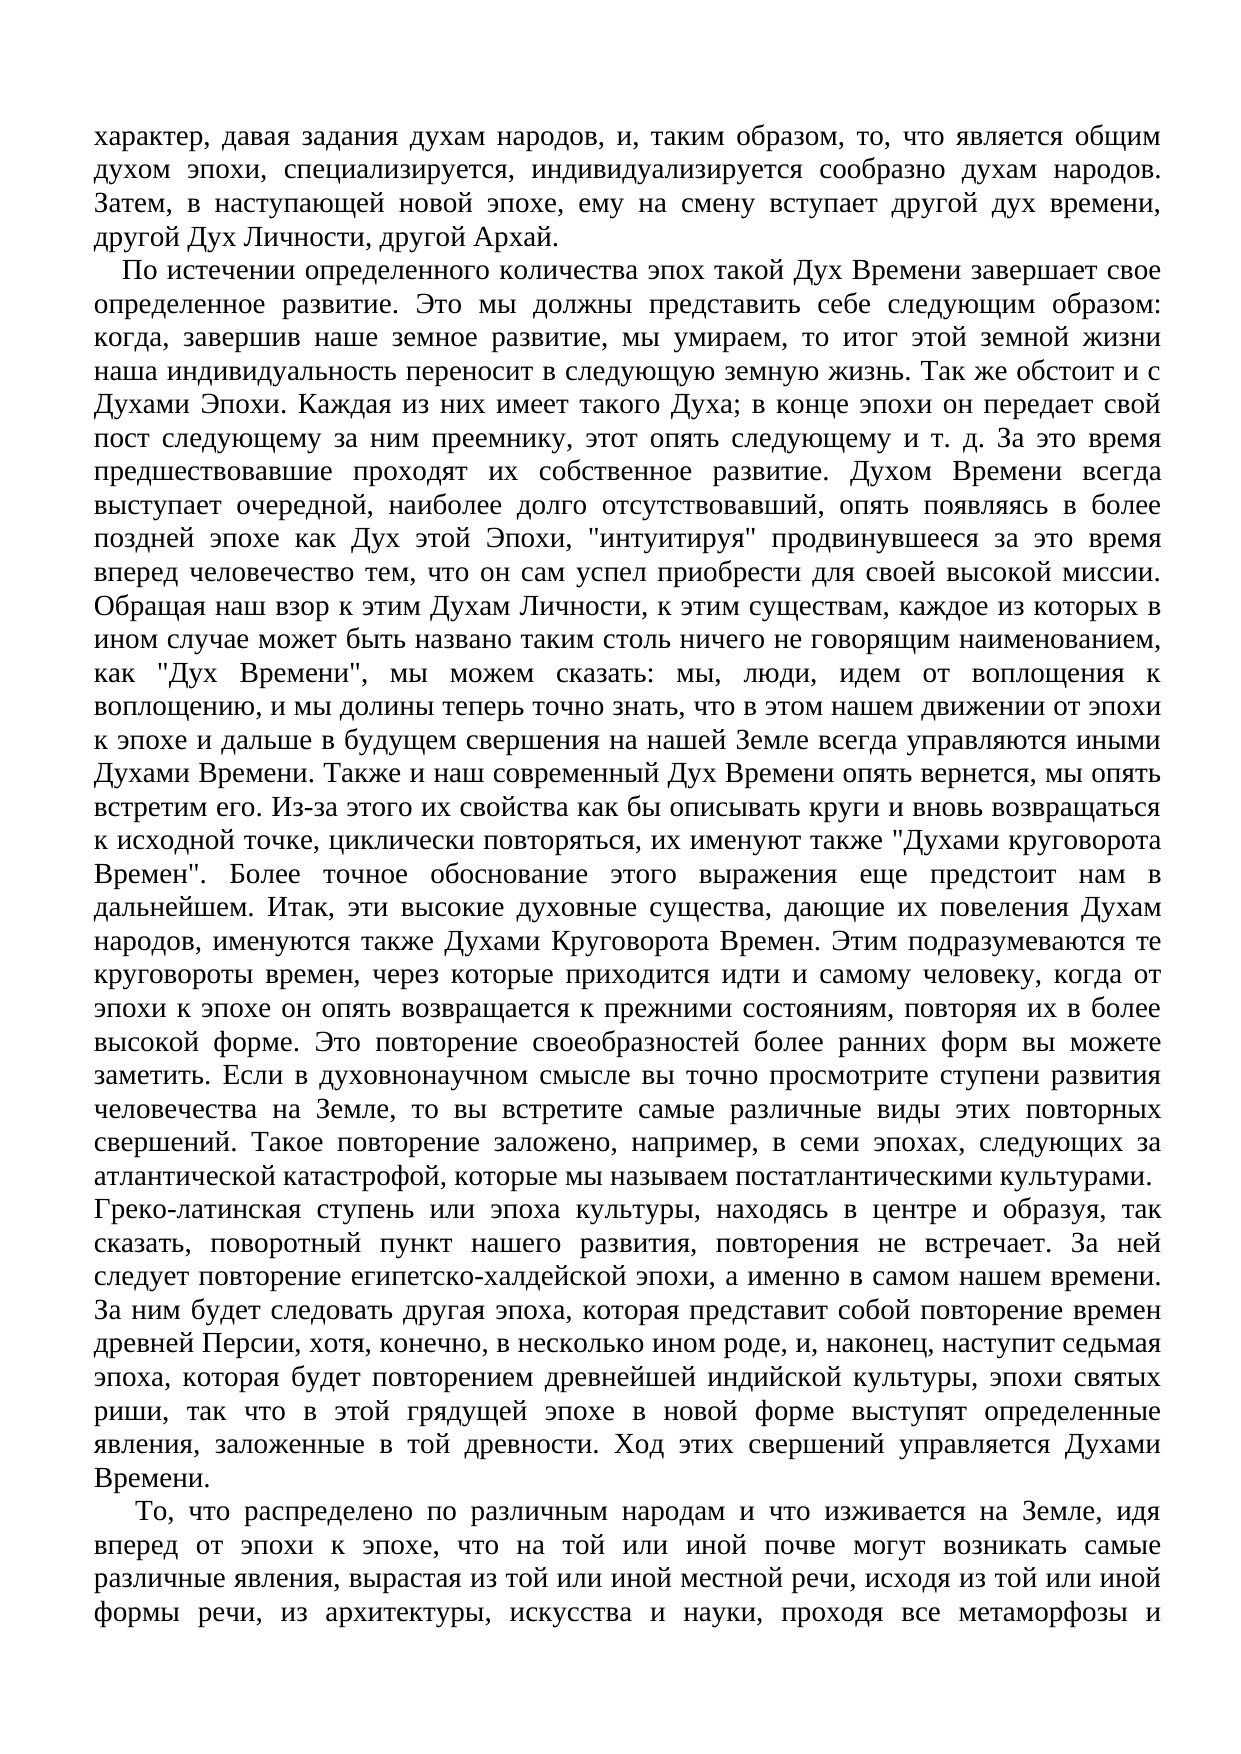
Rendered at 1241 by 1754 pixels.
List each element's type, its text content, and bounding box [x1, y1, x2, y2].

text характер, давая задания духам народов, и, таким образом, то, что является общим духом эпохи, специализируется, индивидуализируется сообразно духам народов. Затем, в наступающей новой эпохе, ему на смену вступает другой дух времени, другой Дух Личности, другой Архай. [94, 118, 1162, 252]
text Греко-латинская ступень или эпоха культуры, находясь в центре и образуя, так сказать, поворотный пункт нашего развития, повторения не встречает. За ней следует повторение египетско-халдейской эпохи, а именно в самом нашем времени. За ним будет следовать другая эпоха, которая представит собой повторение времен древней Персии, хотя, конечно, в несколько ином роде, и, наконец, наступит седьмая эпоха, которая будет повторением древнейшей индийской культуры, эпохи святых риши, так что в этой грядущей эпохе в новой форме выступят определенные явления, заложенные в той древности. Ход этих свершений управляется Духами Времени. [94, 1191, 1162, 1493]
text То, что распределено по различным народам и что изживается на Земле, идя вперед от эпохи к эпохе, что на той или иной почве могут возникать самые различные явления, вырастая из той или иной местной речи, исходя из той или иной формы речи, из архитектуры, искусства и науки, проходя все метаморфозы и [94, 1493, 1162, 1627]
text По истечении определенного количества эпох такой Дух Времени завершает свое определенное развитие. Это мы должны представить себе следующим образом: когда, завершив наше земное развитие, мы умираем, то итог этой земной жизни наша индивидуальность переносит в следующую земную жизнь. Так же обстоит и с Духами Эпохи. Каждая из них имеет такого Духа; в конце эпохи он передает свой пост следующему за ним преемнику, этот опять следующему и т. д. За это время предшествовавшие проходят их собственное развитие. Духом Времени всегда выступает очередной, наиболее долго отсутствовавший, опять появляясь в более поздней эпохе как Дух этой Эпохи, "интуитируя" продвинувшееся за это время вперед человечество тем, что он сам успел приобрести для своей высокой миссии. Обращая наш взор к этим Духам Личности, к этим существам, каждое из которых в ином случае может быть названо таким столь ничего не говорящим наименованием, как "Дух Времени", мы можем сказать: мы, люди, идем от воплощения к воплощению, и мы долины теперь точно знать, что в этом нашем движении от эпохи к эпохе и дальше в будущем свершения на нашей Земле всегда управляются иными Духами Времени. Также и наш современный Дух Времени опять вернется, мы опять встретим его. Из-за этого их свойства как бы описывать круги и вновь возвращаться к исходной точке, циклически повторяться, их именуют также "Духами круговорота Времен". Более точное обоснование этого выражения еще предстоит нам в дальнейшем. Итак, эти высокие духовные существа, дающие их повеления Духам народов, именуются также Духами Круговорота Времен. Этим подразумеваются те круговороты времен, через которые приходится идти и самому человеку, когда от эпохи к эпохе он опять возвращается к прежними состояниям, повторяя их в более высокой форме. Это повторение своеобразностей более ранних форм вы можете заметить. Если в духовнонаучном смысле вы точно просмотрите ступени развития человечества на Земле, то вы встретите самые различные виды этих повторных свершений. Такое повторение заложено, например, в семи эпохах, следующих за атлантической катастрофой, которые мы называем постатлантическими культурами. [94, 252, 1162, 1191]
